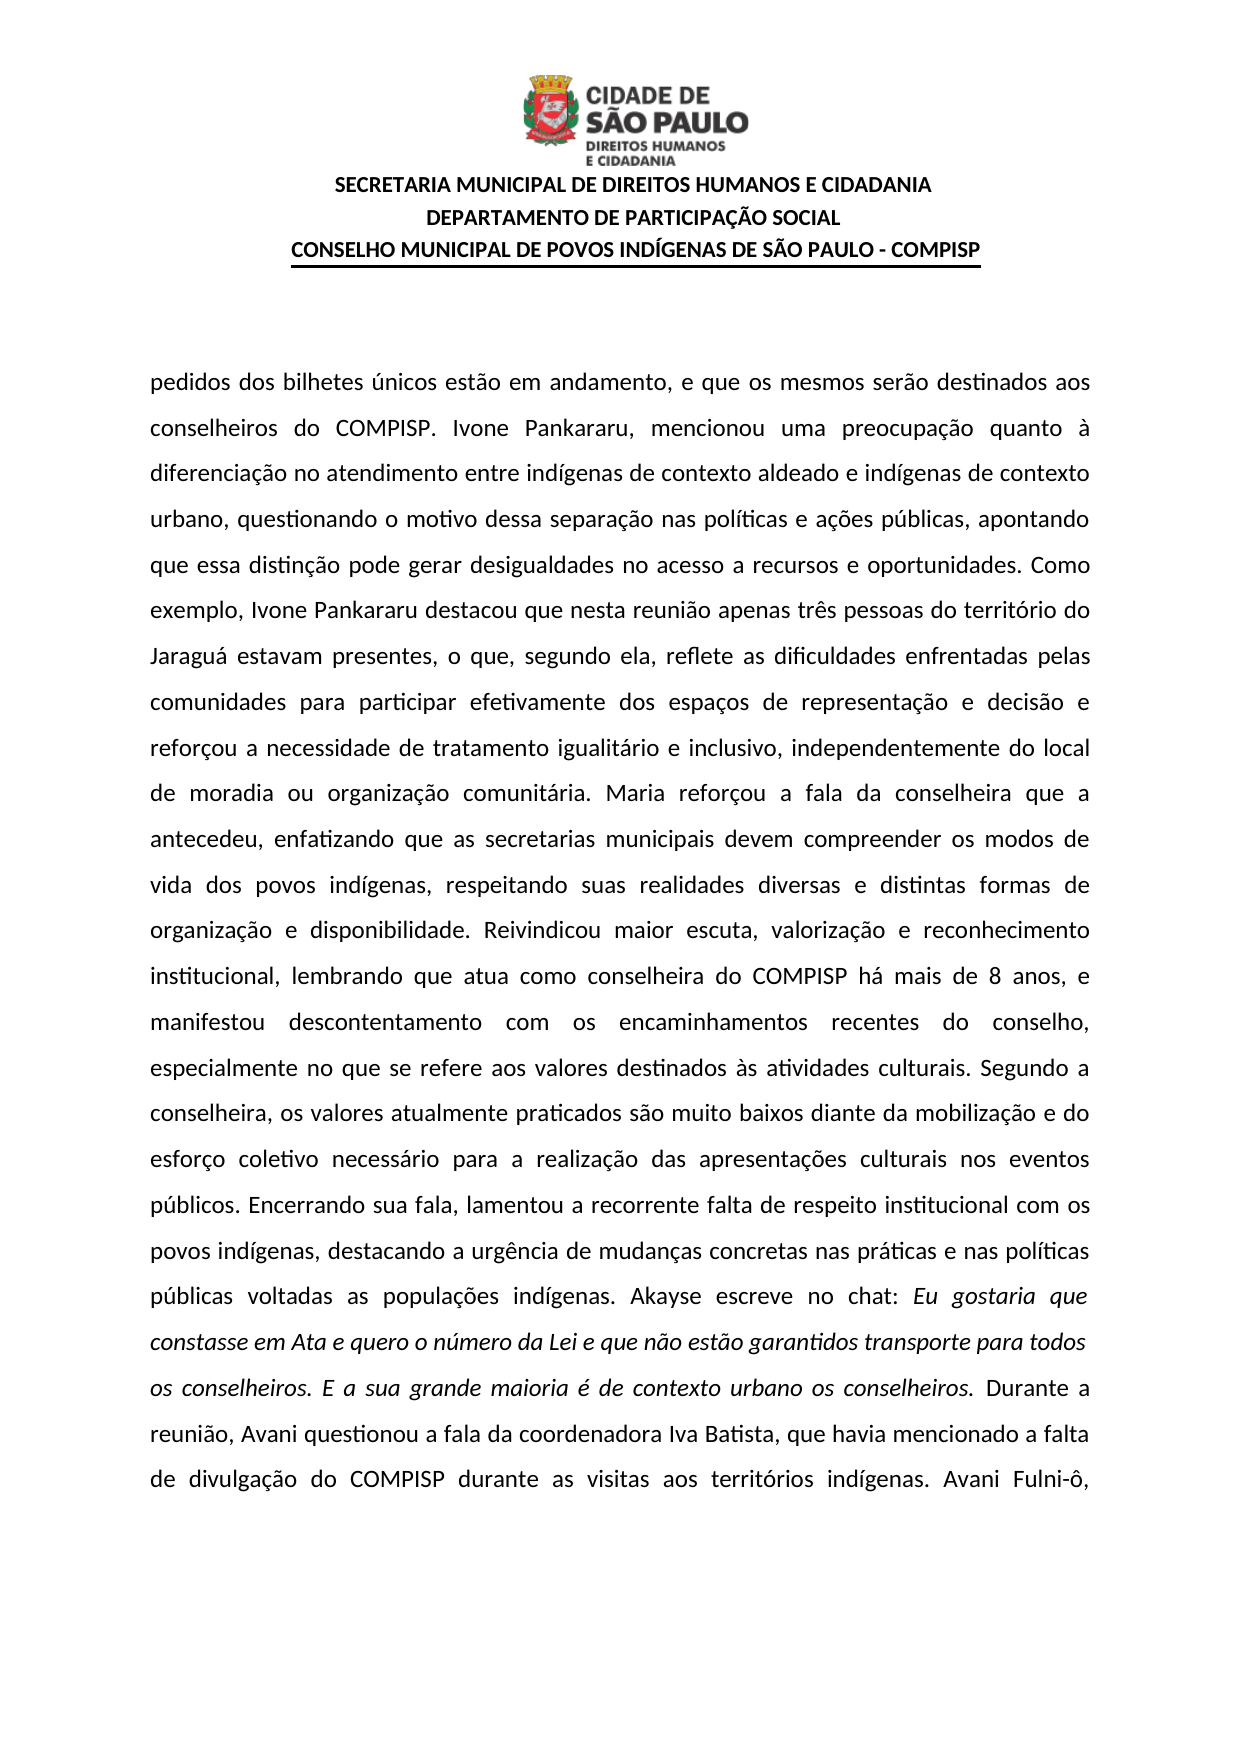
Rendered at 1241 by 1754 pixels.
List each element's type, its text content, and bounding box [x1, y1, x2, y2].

text pedidos dos bilhetes únicos estão em andamento, e que os mesmos serão destinados aos conselheiros do COMPISP. Ivone Pankararu, mencionou uma preocupação quanto à diferenciação no atendimento entre indígenas de contexto aldeado e indígenas de contexto urbano, questionando o motivo dessa separação nas políticas e ações públicas, apontando que essa distinção pode gerar desigualdades no acesso a recursos e oportunidades. Como exemplo, Ivone Pankararu destacou que nesta reunião apenas três pessoas do território do Jaraguá estavam presentes, o que, segundo ela, reflete as dificuldades enfrentadas pelas comunidades para participar efetivamente dos espaços de representação e decisão e reforçou a necessidade de tratamento igualitário e inclusivo, independentemente do local de moradia ou organização comunitária. Maria reforçou a fala da conselheira que a antecedeu, enfatizando que as secretarias municipais devem compreender os modos de vida dos povos indígenas, respeitando suas realidades diversas e distintas formas de organização e disponibilidade. Reivindicou maior escuta, valorização e reconhecimento institucional, lembrando que atua como conselheira do COMPISP há mais de 8 anos, e manifestou descontentamento com os encaminhamentos recentes do conselho, especialmente no que se refere aos valores destinados às atividades culturais. Segundo a conselheira, os valores atualmente praticados são muito baixos diante da mobilização e do esforço coletivo necessário para a realização das apresentações culturais nos eventos públicos. Encerrando sua fala, lamentou a recorrente falta de respeito institucional com os povos indígenas, destacando a urgência de mudanças concretas nas práticas e nas políticas públicas voltadas as populações indígenas. Akayse escreve no chat: Eu gostaria que constasse em Ata e quero o número da Lei e que não estão garantidos transporte para todos os conselheiros. E a sua grande maioria é de contexto urbano os conselheiros. Durante a reunião, Avani questionou a fala da coordenadora Iva Batista, que havia mencionado a falta de divulgação do COMPISP durante as visitas aos territórios indígenas. Avani Fulni-ô, [150, 366, 1090, 1494]
